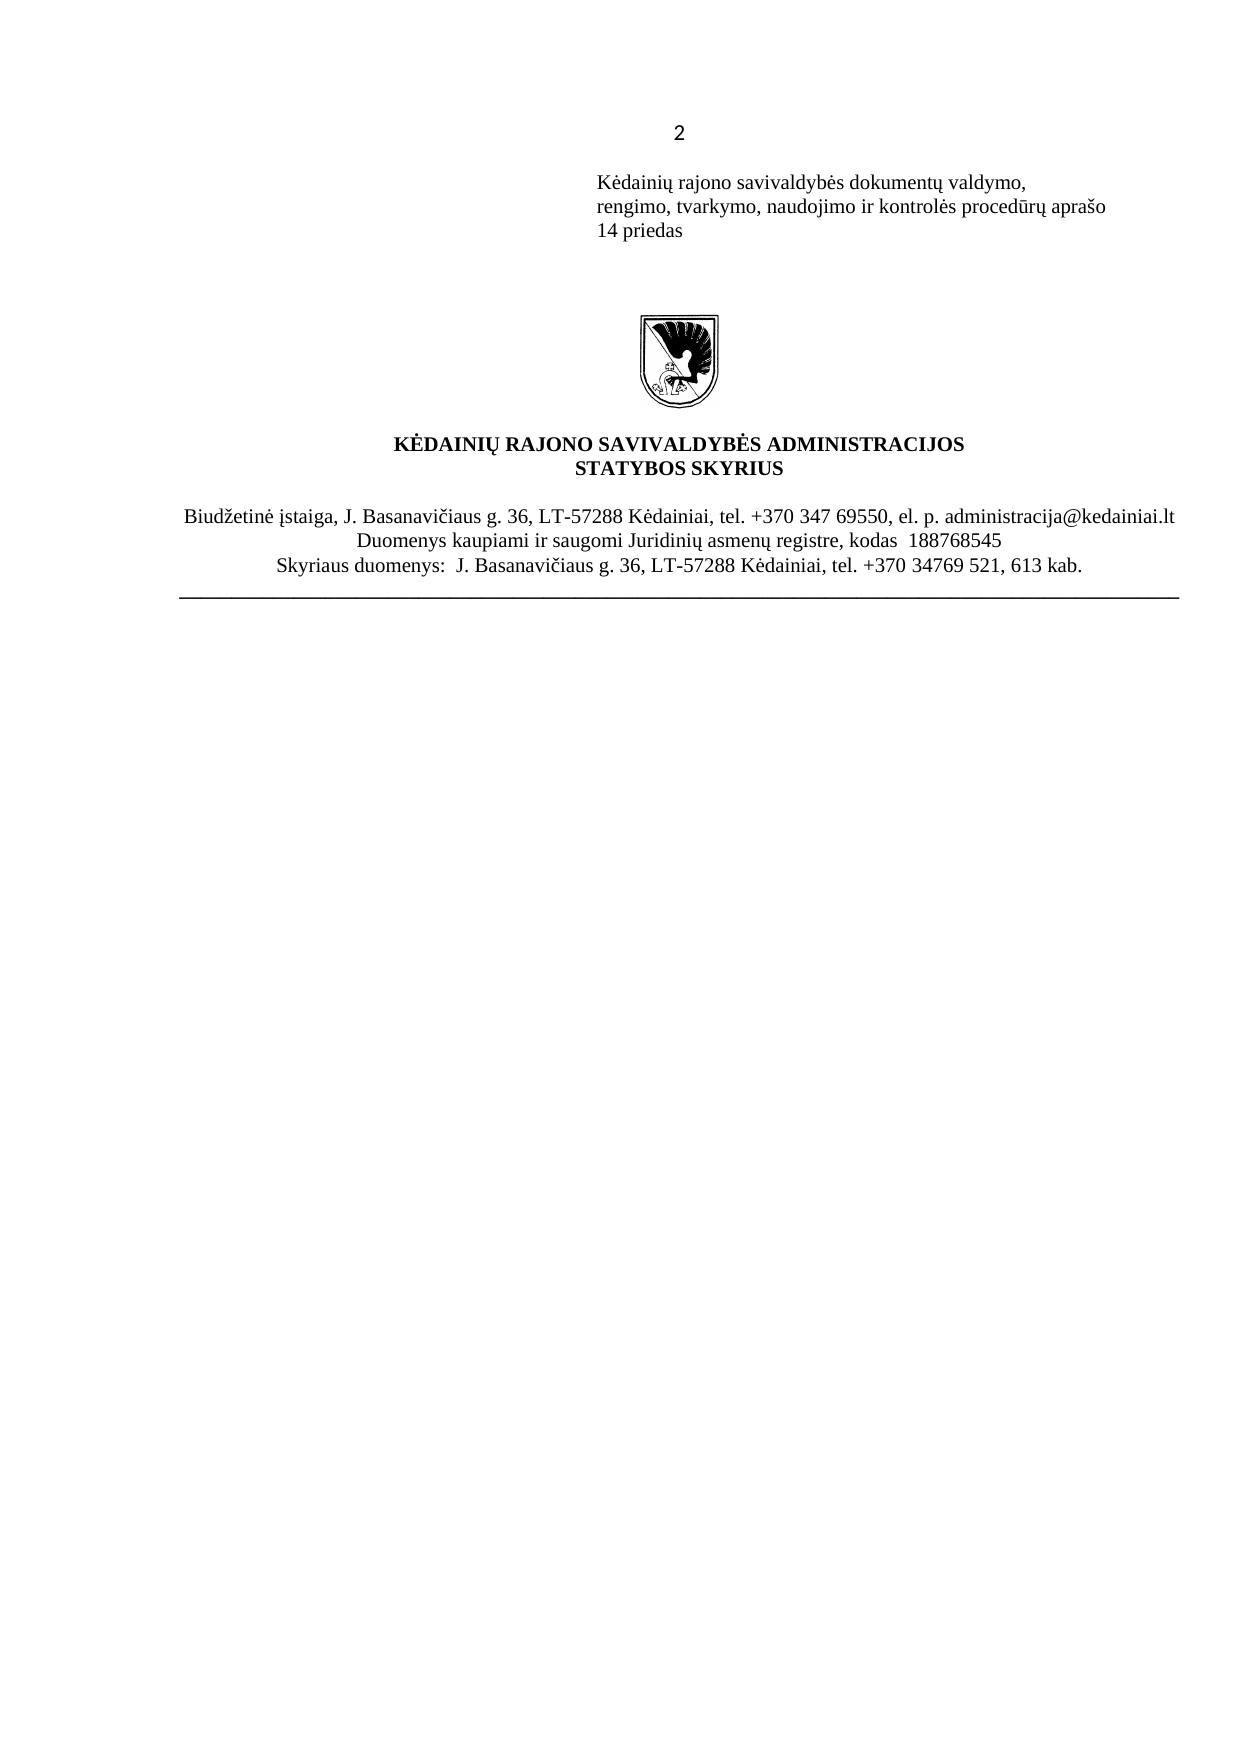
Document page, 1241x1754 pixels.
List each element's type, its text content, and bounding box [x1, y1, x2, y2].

text Skyriaus duomenys: J. Basanavičiaus g. 36, LT-57288 Kėdainiai, tel. +370 34769 521, 613 kab. ________________________________________________________________________________________________ [177, 552, 1181, 601]
text STATYBOS SKYRIUS [177, 456, 1181, 480]
text rengimo, tvarkymo, naudojimo ir kontrolės procedūrų aprašo [177, 194, 1181, 218]
text kėdainių rajono savivaldybėS ADMINISTRACIJOS [177, 432, 1181, 456]
text 14 priedas [177, 218, 1181, 242]
text Kėdainių rajono savivaldybės dokumentų valdymo, [177, 170, 1181, 194]
text Biudžetinė įstaiga, J. Basanavičiaus g. 36, LT-57288 Kėdainiai, tel. +370 347 69550, el. p. administracija@kedainiai.lt [177, 504, 1181, 528]
text Duomenys kaupiami ir saugomi Juridinių asmenų registre, kodas 188768545 [177, 528, 1181, 552]
